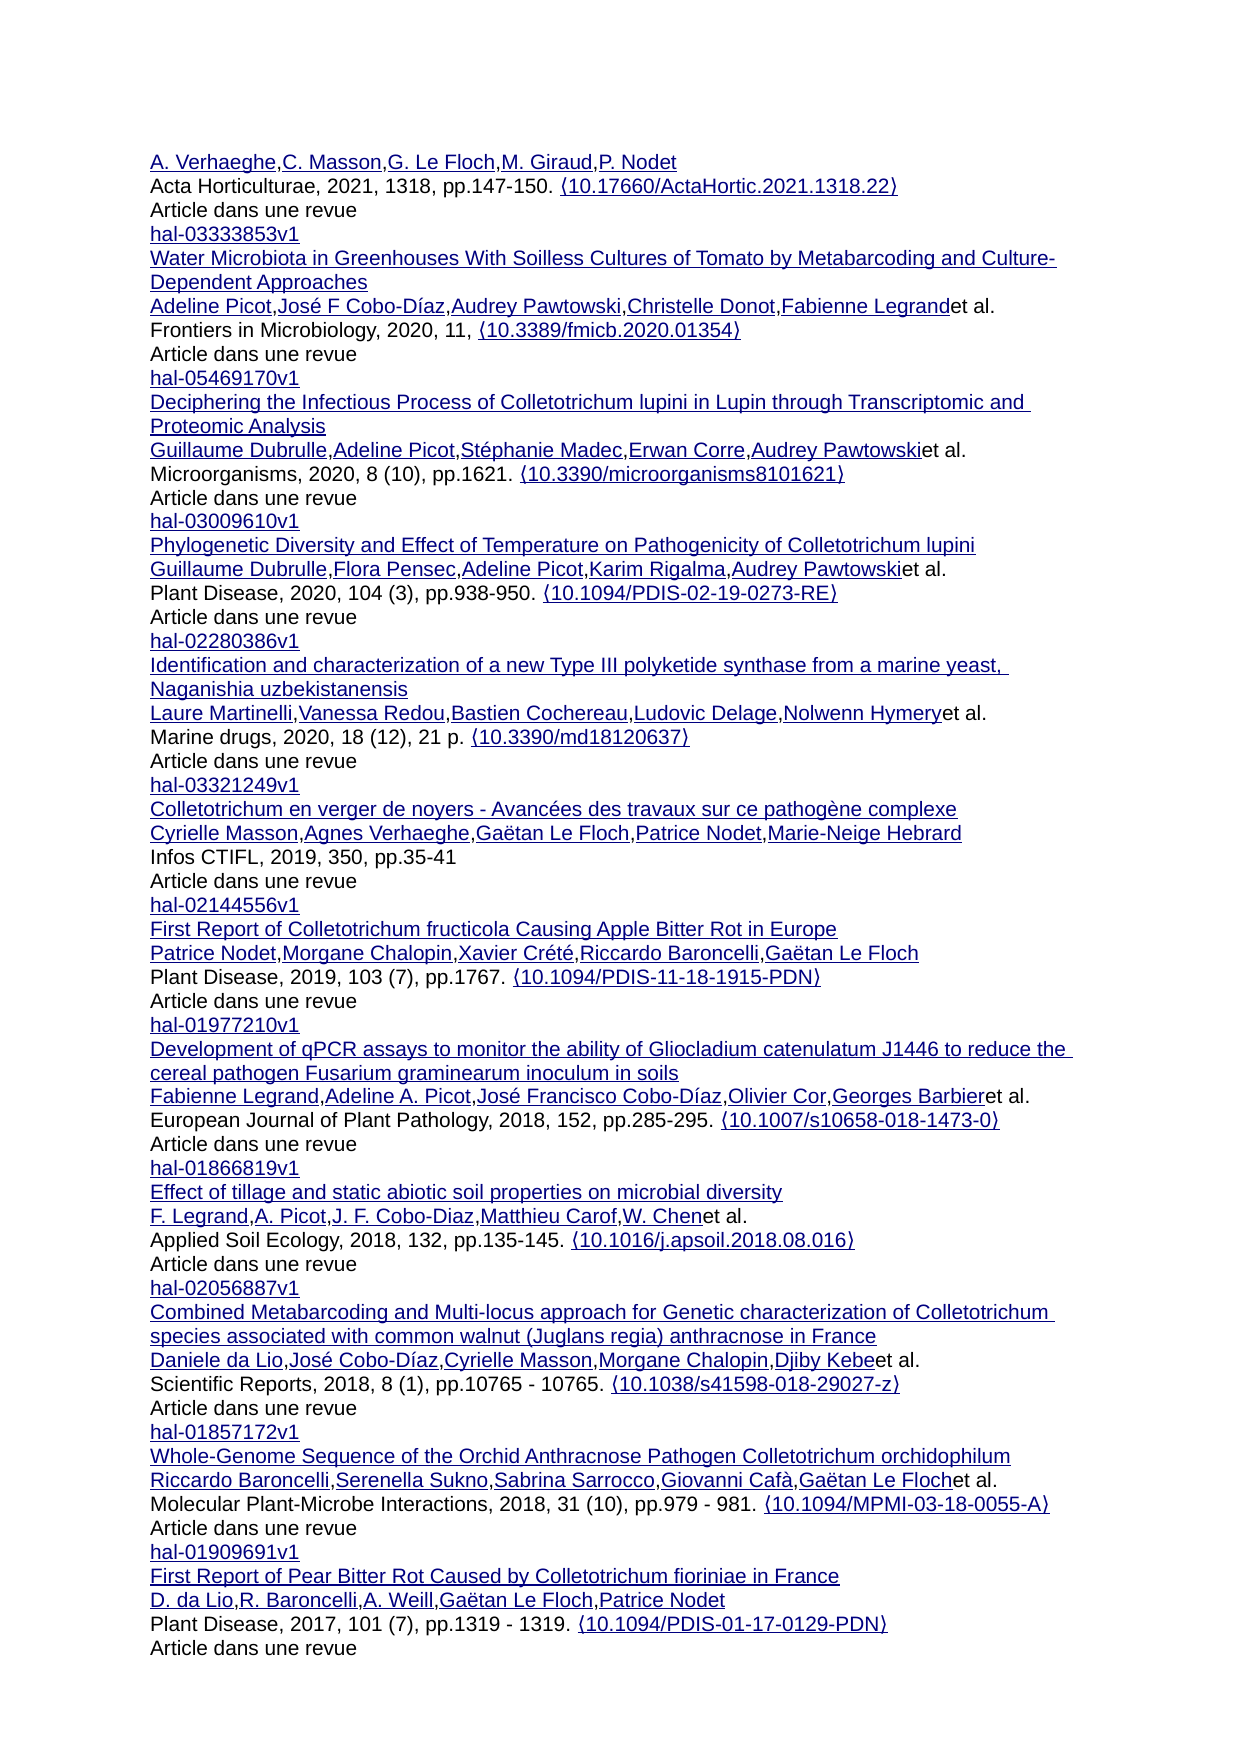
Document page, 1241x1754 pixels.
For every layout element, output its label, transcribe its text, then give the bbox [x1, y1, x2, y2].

table_cell Combined Metabarcoding and Multi-locus approach for Genetic characterization of Colletotrichum species associated with common walnut (Juglans regia) anthracnose in France Daniele da Lio,José Cobo-Díaz,Cyrielle Masson,Morgane Chalopin,Djiby Kebeet al. Scientific Reports, 2018, 8 (1), pp.10765 - 10765. ⟨10.1038/s41598-018-29027-z⟩ Article dans une revue hal-01857172v1 [150, 1300, 1090, 1444]
table_cell Effect of tillage and static abiotic soil properties on microbial diversity F. Legrand,A. Picot,J. F. Cobo-Diaz,Matthieu Carof,W. Chenet al. Applied Soil Ecology, 2018, 132, pp.135-145. ⟨10.1016/j.apsoil.2018.08.016⟩ Article dans une revue hal-02056887v1 [150, 1180, 1090, 1300]
table_cell Development of qPCR assays to monitor the ability of Gliocladium catenulatum J1446 to reduce the cereal pathogen Fusarium graminearum inoculum in soils Fabienne Legrand,Adeline A. Picot,José Francisco Cobo-Díaz,Olivier Cor,Georges Barbieret al. European Journal of Plant Pathology, 2018, 152, pp.285-295. ⟨10.1007/s10658-018-1473-0⟩ Article dans une revue hal-01866819v1 [150, 1036, 1090, 1180]
table_cell Water Microbiota in Greenhouses With Soilless Cultures of Tomato by Metabarcoding and Culture-Dependent Approaches Adeline Picot,José F Cobo-Díaz,Audrey Pawtowski,Christelle Donot,Fabienne Legrandet al. Frontiers in Microbiology, 2020, 11, ⟨10.3389/fmicb.2020.01354⟩ Article dans une revue hal-05469170v1 [150, 246, 1090, 389]
table_cell Identification and characterization of a new Type III polyketide synthase from a marine yeast, Naganishia uzbekistanensis Laure Martinelli,Vanessa Redou,Bastien Cochereau,Ludovic Delage,Nolwenn Hymeryet al. Marine drugs, 2020, 18 (12), 21 p. ⟨10.3390/md18120637⟩ Article dans une revue hal-03321249v1 [150, 653, 1090, 797]
table_cell Deciphering the Infectious Process of Colletotrichum lupini in Lupin through Transcriptomic and Proteomic Analysis Guillaume Dubrulle,Adeline Picot,Stéphanie Madec,Erwan Corre,Audrey Pawtowskiet al. Microorganisms, 2020, 8 (10), pp.1621. ⟨10.3390/microorganisms8101621⟩ Article dans une revue hal-03009610v1 [150, 390, 1090, 533]
table_cell Whole-Genome Sequence of the Orchid Anthracnose Pathogen Colletotrichum orchidophilum Riccardo Baroncelli,Serenella Sukno,Sabrina Sarrocco,Giovanni Cafà,Gaëtan Le Flochet al. Molecular Plant-Microbe Interactions, 2018, 31 (10), pp.979 - 981. ⟨10.1094/MPMI-03-18-0055-A⟩ Article dans une revue hal-01909691v1 [150, 1444, 1090, 1563]
table_cell Colletotrichum en verger de noyers - Avancées des travaux sur ce pathogène complexe Cyrielle Masson,Agnes Verhaeghe,Gaëtan Le Floch,Patrice Nodet,Marie-Neige Hebrard Infos CTIFL, 2019, 350, pp.35-41 Article dans une revue hal-02144556v1 [150, 797, 1090, 917]
table_cell A. Verhaeghe,C. Masson,G. Le Floch,M. Giraud,P. Nodet Acta Horticulturae, 2021, 1318, pp.147-150. ⟨10.17660/ActaHortic.2021.1318.22⟩ Article dans une revue hal-03333853v1 [150, 150, 1090, 246]
table_cell First Report of Pear Bitter Rot Caused by Colletotrichum fioriniae in France D. da Lio,R. Baroncelli,A. Weill,Gaëtan Le Floch,Patrice Nodet Plant Disease, 2017, 101 (7), pp.1319 - 1319. ⟨10.1094/PDIS-01-17-0129-PDN⟩ Article dans une revue [150, 1564, 1090, 1659]
table_cell First Report of Colletotrichum fructicola Causing Apple Bitter Rot in Europe Patrice Nodet,Morgane Chalopin,Xavier Crété,Riccardo Baroncelli,Gaëtan Le Floch Plant Disease, 2019, 103 (7), pp.1767. ⟨10.1094/PDIS-11-18-1915-PDN⟩ Article dans une revue hal-01977210v1 [150, 917, 1090, 1036]
table_cell Phylogenetic Diversity and Effect of Temperature on Pathogenicity of Colletotrichum lupini Guillaume Dubrulle,Flora Pensec,Adeline Picot,Karim Rigalma,Audrey Pawtowskiet al. Plant Disease, 2020, 104 (3), pp.938-950. ⟨10.1094/PDIS-02-19-0273-RE⟩ Article dans une revue hal-02280386v1 [150, 533, 1090, 653]
